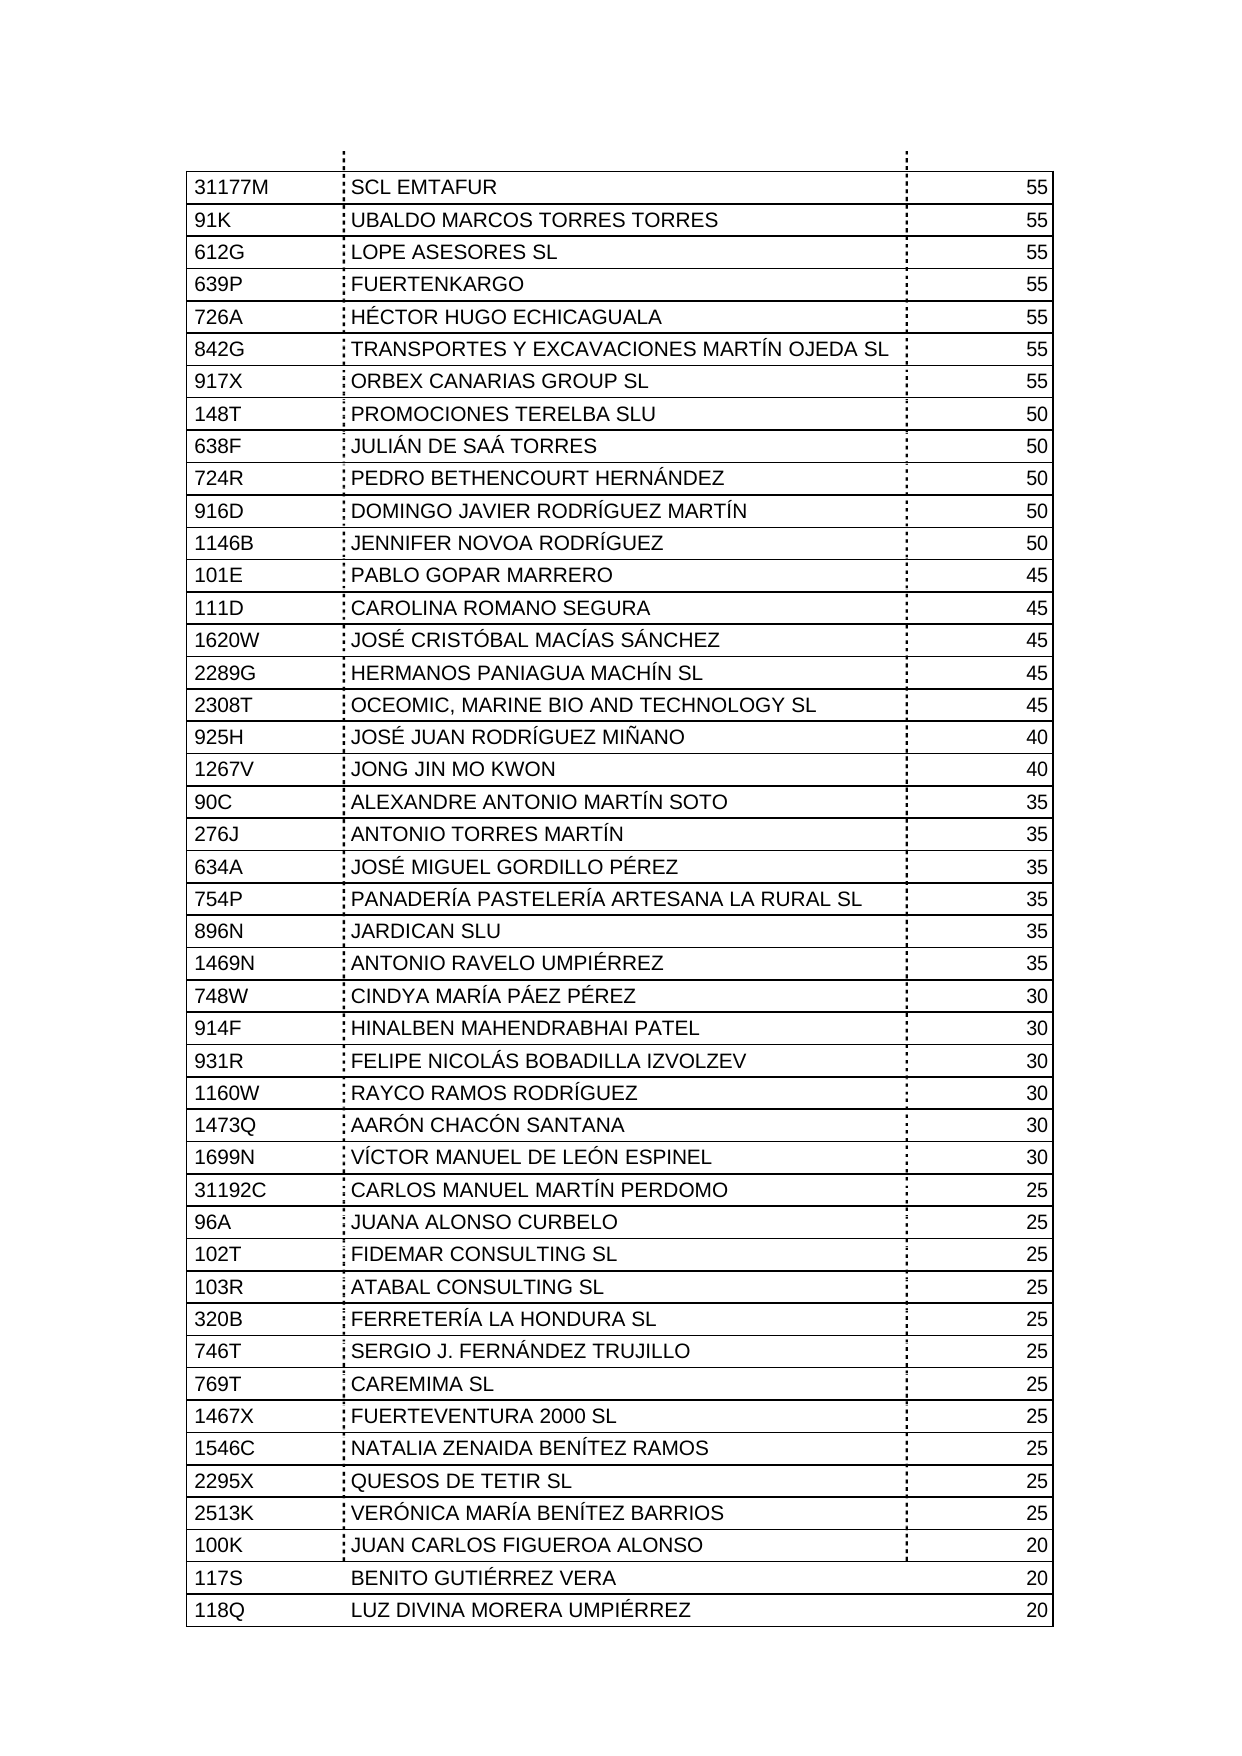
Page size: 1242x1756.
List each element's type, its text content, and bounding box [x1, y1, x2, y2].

table_cell JOSÉ CRISTÓBAL MACÍAS SÁNCHEZ [345, 625, 905, 656]
table_cell ANTONIO RAVELO UMPIÉRREZ [345, 948, 905, 979]
table_cell [908, 1498, 956, 1528]
table_cell [908, 463, 956, 494]
table_cell 45 [956, 593, 1052, 623]
table_cell [908, 269, 956, 300]
table_cell 320B [187, 1304, 310, 1334]
table_cell JUANA ALONSO CURBELO [345, 1207, 905, 1238]
table_cell UBALDO MARCOS TORRES TORRES [345, 205, 905, 235]
table_cell [908, 1045, 956, 1076]
table_cell JOSÉ MIGUEL GORDILLO PÉREZ [345, 851, 905, 882]
table_cell 726A [187, 302, 310, 332]
table_cell 20 [956, 1595, 1052, 1626]
table_cell [908, 205, 956, 235]
table_cell 931R [187, 1045, 310, 1076]
table_header 55 [956, 172, 1052, 203]
table_cell PANADERÍA PASTELERÍA ARTESANA LA RURAL SL [345, 884, 905, 914]
table_cell VERÓNICA MARÍA BENÍTEZ BARRIOS [345, 1498, 905, 1528]
table_cell [908, 884, 956, 914]
table_cell 25 [956, 1466, 1052, 1496]
table_cell [908, 1110, 956, 1141]
table_cell 30 [956, 1078, 1052, 1108]
table_cell [310, 205, 342, 235]
table_cell PEDRO BETHENCOURT HERNÁNDEZ [345, 463, 905, 494]
table_cell JONG JIN MO KWON [345, 754, 905, 785]
table_cell 31192C [187, 1175, 310, 1205]
table_cell [310, 302, 342, 332]
table_cell 25 [956, 1239, 1052, 1270]
table_cell 25 [956, 1368, 1052, 1399]
table_cell 639P [187, 269, 310, 300]
table_cell [310, 1336, 342, 1367]
table_cell [908, 398, 956, 429]
table_cell LOPE ASESORES SL [345, 237, 905, 268]
table_cell [908, 1239, 956, 1270]
table_cell 896N [187, 916, 310, 947]
table_cell ORBEX CANARIAS GROUP SL [345, 366, 905, 397]
table_cell [310, 1142, 342, 1173]
table_cell [908, 1142, 956, 1173]
table_cell [310, 269, 342, 300]
table_cell LUZ DIVINA MORERA UMPIÉRREZ [310, 1595, 956, 1626]
table_cell [908, 722, 956, 753]
table_cell 25 [956, 1207, 1052, 1238]
table_cell 20 [956, 1530, 1052, 1561]
table_cell [310, 657, 342, 688]
table_cell 35 [956, 948, 1052, 979]
table_cell 35 [956, 787, 1052, 817]
table_cell [310, 1175, 342, 1205]
table_cell 25 [956, 1401, 1052, 1432]
table_cell 55 [956, 205, 1052, 235]
table_cell 35 [956, 851, 1052, 882]
table_cell 1467X [187, 1401, 310, 1432]
table_cell HINALBEN MAHENDRABHAI PATEL [345, 1013, 905, 1043]
table_cell [908, 1401, 956, 1432]
table_cell [310, 722, 342, 753]
table_cell [908, 657, 956, 688]
table_cell TRANSPORTES Y EXCAVACIONES MARTÍN OJEDA SL [345, 334, 905, 364]
table_cell PABLO GOPAR MARRERO [345, 560, 905, 591]
table_cell 35 [956, 916, 1052, 947]
table_cell 30 [956, 1110, 1052, 1141]
table_cell FUERTEVENTURA 2000 SL [345, 1401, 905, 1432]
table_cell 2289G [187, 657, 310, 688]
table_cell 25 [956, 1175, 1052, 1205]
table_cell [908, 237, 956, 268]
table_cell [310, 1207, 342, 1238]
table_cell [908, 1207, 956, 1238]
table_cell 118Q [187, 1595, 310, 1626]
table_cell 35 [956, 819, 1052, 849]
table_cell [310, 948, 342, 979]
table_cell 842G [187, 334, 310, 364]
table_cell 2295X [187, 1466, 310, 1496]
table_cell [908, 431, 956, 462]
table_cell 1699N [187, 1142, 310, 1173]
table_cell [908, 916, 956, 947]
table_cell HÉCTOR HUGO ECHICAGUALA [345, 302, 905, 332]
table_cell 746T [187, 1336, 310, 1367]
table_cell 55 [956, 237, 1052, 268]
table_cell [908, 334, 956, 364]
table_cell 1267V [187, 754, 310, 785]
table_cell [310, 981, 342, 1011]
table_cell 50 [956, 496, 1052, 526]
table_cell JARDICAN SLU [345, 916, 905, 947]
table_cell [310, 884, 342, 914]
table_cell [310, 1239, 342, 1270]
table_cell [908, 690, 956, 720]
table_cell [908, 754, 956, 785]
table_cell FERRETERÍA LA HONDURA SL [310, 1304, 905, 1334]
table_cell CINDYA MARÍA PÁEZ PÉREZ [345, 981, 905, 1011]
table_cell 2308T [187, 690, 310, 720]
table_cell [908, 1175, 956, 1205]
table_cell [908, 1013, 956, 1043]
table_cell 103R [187, 1272, 310, 1302]
table_cell 1469N [187, 948, 310, 979]
table_cell [908, 1078, 956, 1108]
table_cell BENITO GUTIÉRREZ VERA [310, 1562, 956, 1593]
table_cell 1620W [187, 625, 310, 656]
table_cell 45 [956, 690, 1052, 720]
table_cell [310, 1466, 342, 1496]
table_cell [908, 1433, 956, 1464]
table_cell [310, 1045, 342, 1076]
table_cell [310, 237, 342, 268]
table_cell 638F [187, 431, 310, 462]
table_cell 50 [956, 398, 1052, 429]
table_cell [908, 1368, 956, 1399]
table_cell 754P [187, 884, 310, 914]
table_cell FUERTENKARGO [345, 269, 905, 300]
table_cell [908, 528, 956, 559]
table_cell AARÓN CHACÓN SANTANA [310, 1110, 905, 1141]
table_cell 148T [187, 398, 310, 429]
table_cell [310, 366, 342, 397]
table_cell 45 [956, 625, 1052, 656]
table_cell [908, 948, 956, 979]
table_cell [908, 1304, 956, 1334]
table_cell [908, 496, 956, 526]
table_header [908, 172, 956, 203]
table_cell [908, 1272, 956, 1302]
table_cell 35 [956, 884, 1052, 914]
table_cell 612G [187, 237, 310, 268]
table_header SCL EMTAFUR [345, 172, 905, 203]
table_cell [908, 851, 956, 882]
table_cell 914F [187, 1013, 310, 1043]
table_cell [310, 398, 342, 429]
table_cell DOMINGO JAVIER RODRÍGUEZ MARTÍN [345, 496, 905, 526]
table_cell [908, 560, 956, 591]
table_cell [310, 690, 342, 720]
table_cell 91K [187, 205, 310, 235]
table_cell 634A [187, 851, 310, 882]
table_cell 25 [956, 1272, 1052, 1302]
table_cell 50 [956, 528, 1052, 559]
table_cell CAREMIMA SL [310, 1368, 905, 1399]
table_cell 96A [187, 1207, 310, 1238]
table_cell PROMOCIONES TERELBA SLU [345, 398, 905, 429]
table_cell 111D [187, 593, 310, 623]
table_cell [310, 1433, 342, 1464]
table_cell NATALIA ZENAIDA BENÍTEZ RAMOS [345, 1433, 905, 1464]
table_cell 30 [956, 1013, 1052, 1043]
table_cell 1473Q [187, 1110, 310, 1141]
table_cell [908, 787, 956, 817]
table_cell [310, 787, 342, 817]
table_cell SERGIO J. FERNÁNDEZ TRUJILLO [345, 1336, 905, 1367]
table_cell 2513K [187, 1498, 310, 1528]
table_cell 55 [956, 334, 1052, 364]
table_cell [310, 1013, 342, 1043]
table_cell [310, 625, 342, 656]
table_cell JULIÁN DE SAÁ TORRES [345, 431, 905, 462]
table_cell 916D [187, 496, 310, 526]
table_cell JUAN CARLOS FIGUEROA ALONSO [345, 1530, 905, 1561]
table_cell [310, 851, 342, 882]
table_cell 724R [187, 463, 310, 494]
table_cell [310, 593, 342, 623]
table_cell 55 [956, 366, 1052, 397]
table_cell 1160W [187, 1078, 310, 1108]
table_cell 748W [187, 981, 310, 1011]
table_cell JENNIFER NOVOA RODRÍGUEZ [345, 528, 905, 559]
table_cell [908, 1336, 956, 1367]
table_cell QUESOS DE TETIR SL [345, 1466, 905, 1496]
table_cell ALEXANDRE ANTONIO MARTÍN SOTO [345, 787, 905, 817]
table_cell [310, 754, 342, 785]
table_cell 917X [187, 366, 310, 397]
table_cell 55 [956, 269, 1052, 300]
table_cell [310, 916, 342, 947]
table_cell [908, 625, 956, 656]
table_cell [908, 819, 956, 849]
table_cell [310, 1530, 342, 1561]
table_cell 25 [956, 1336, 1052, 1367]
table_cell 101E [187, 560, 310, 591]
table_cell [310, 528, 342, 559]
table_cell [310, 1498, 342, 1528]
table_cell [310, 334, 342, 364]
table_header 31177M [187, 172, 310, 203]
table_cell 25 [956, 1304, 1052, 1334]
table_cell 50 [956, 431, 1052, 462]
table_cell 50 [956, 463, 1052, 494]
table_cell HERMANOS PANIAGUA MACHÍN SL [345, 657, 905, 688]
table_cell 20 [956, 1562, 1052, 1593]
table_cell 45 [956, 657, 1052, 688]
table_cell ANTONIO TORRES MARTÍN [345, 819, 905, 849]
table_cell [908, 366, 956, 397]
table_cell [908, 593, 956, 623]
table_cell [310, 496, 342, 526]
table_cell 117S [187, 1562, 310, 1593]
table_cell FELIPE NICOLÁS BOBADILLA IZVOLZEV [345, 1045, 905, 1076]
table_cell 1546C [187, 1433, 310, 1464]
table_cell [310, 1401, 342, 1432]
table_cell 90C [187, 787, 310, 817]
table_cell [310, 463, 342, 494]
table_cell CAROLINA ROMANO SEGURA [345, 593, 905, 623]
table_cell 40 [956, 722, 1052, 753]
table_cell 1146B [187, 528, 310, 559]
table_cell [908, 981, 956, 1011]
table_cell 769T [187, 1368, 310, 1399]
table_cell 102T [187, 1239, 310, 1270]
table_cell [310, 560, 342, 591]
table_cell [310, 819, 342, 849]
table_cell 25 [956, 1498, 1052, 1528]
table_cell 100K [187, 1530, 310, 1561]
table_cell 30 [956, 1045, 1052, 1076]
table_cell [908, 1530, 956, 1561]
table_cell 45 [956, 560, 1052, 591]
table_cell ATABAL CONSULTING SL [345, 1272, 905, 1302]
table_header [310, 172, 342, 203]
table_cell 55 [956, 302, 1052, 332]
table_cell 276J [187, 819, 310, 849]
table_cell FIDEMAR CONSULTING SL [345, 1239, 905, 1270]
table_cell [908, 302, 956, 332]
table_cell [310, 1272, 342, 1302]
table_cell CARLOS MANUEL MARTÍN PERDOMO [345, 1175, 905, 1205]
table_cell [310, 431, 342, 462]
table_cell 30 [956, 1142, 1052, 1173]
table_cell OCEOMIC, MARINE BIO AND TECHNOLOGY SL [345, 690, 905, 720]
table_cell RAYCO RAMOS RODRÍGUEZ [345, 1078, 905, 1108]
table_cell 30 [956, 981, 1052, 1011]
table_cell JOSÉ JUAN RODRÍGUEZ MIÑANO [345, 722, 905, 753]
table_cell 40 [956, 754, 1052, 785]
table_cell 25 [956, 1433, 1052, 1464]
table_cell 925H [187, 722, 310, 753]
table_cell VÍCTOR MANUEL DE LEÓN ESPINEL [345, 1142, 905, 1173]
table_cell [908, 1466, 956, 1496]
table_cell [310, 1078, 342, 1108]
